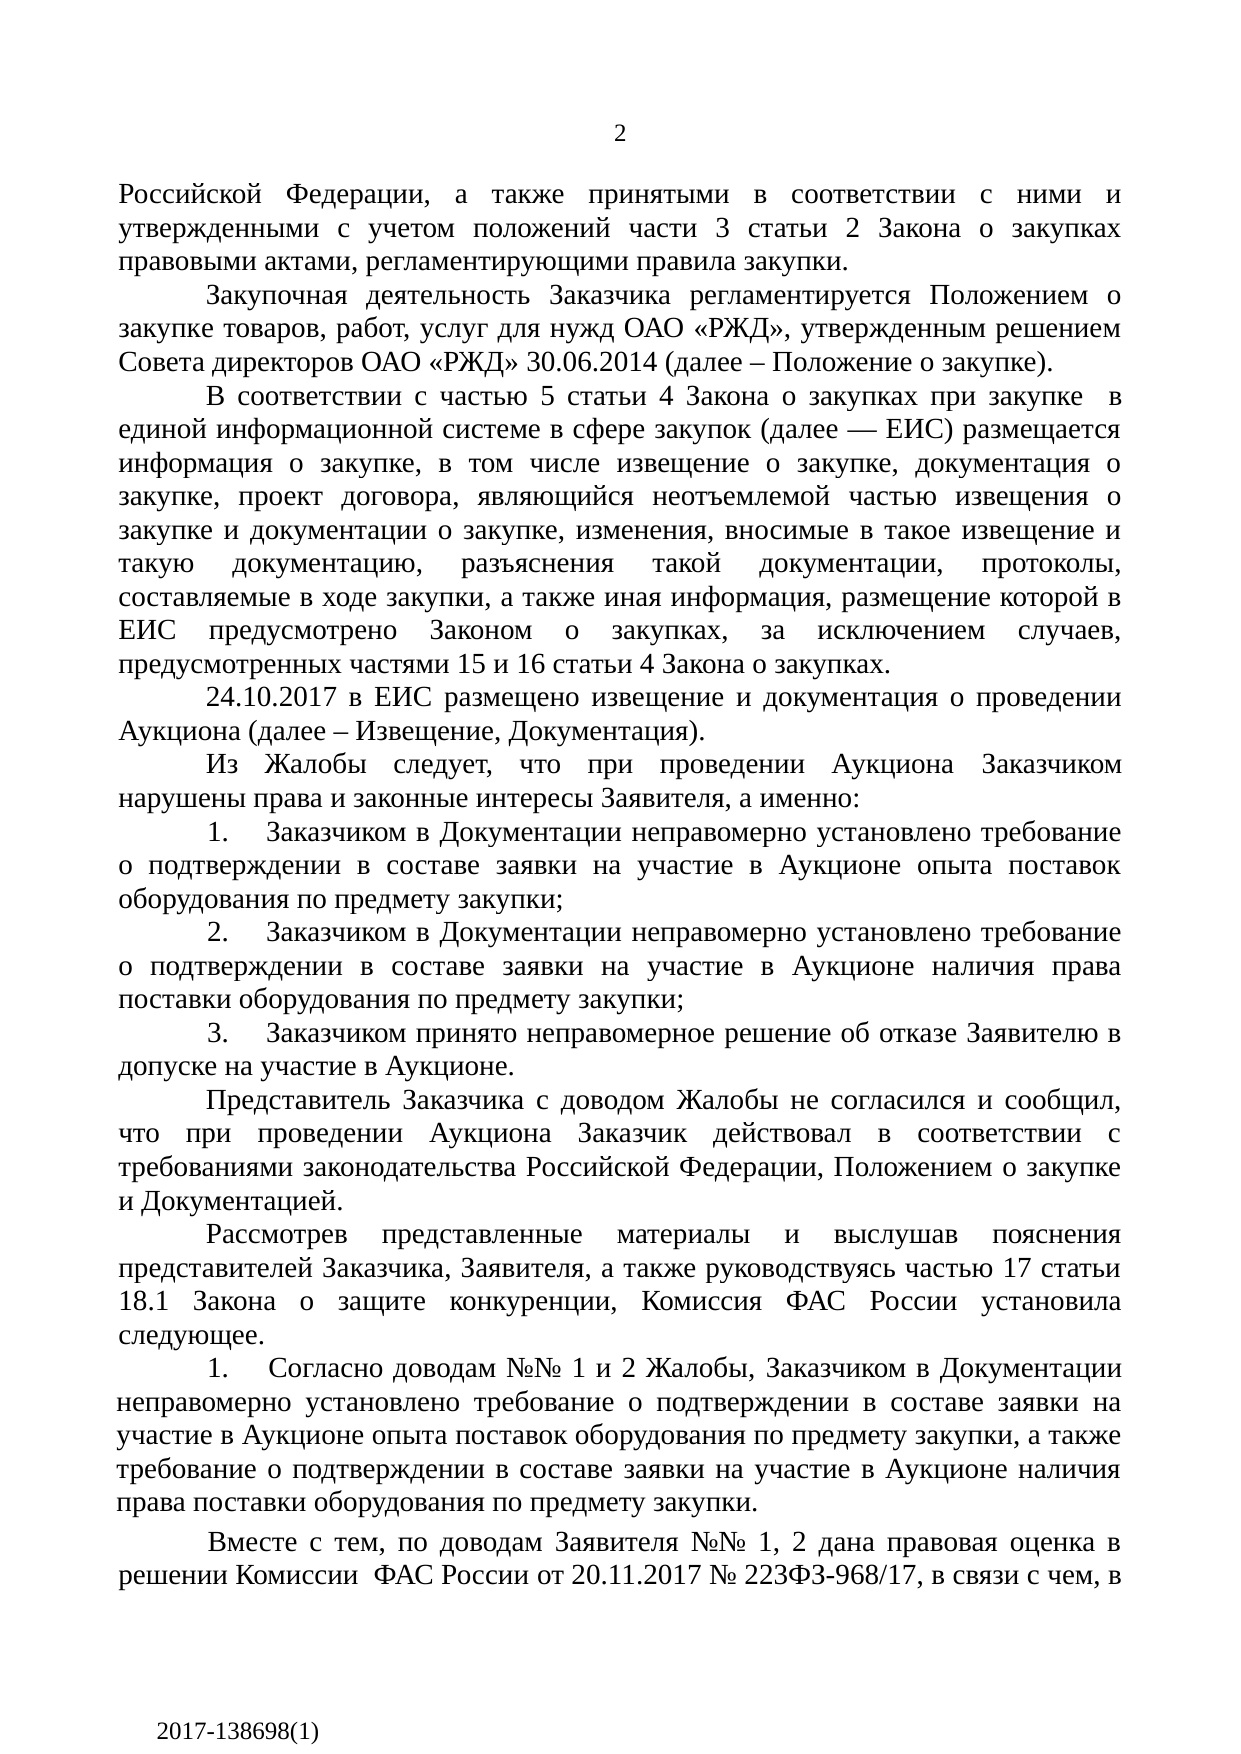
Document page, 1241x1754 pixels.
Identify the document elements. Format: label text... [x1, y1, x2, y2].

list Заказчиком принято неправомерное решение об отказе Заявителю в допуске на участие в Аукционе. [118, 1015, 1122, 1082]
text 24.10.2017 в ЕИС размещено извещение и документация о проведении Аукциона (далее – Извещение, Документация). [118, 679, 1122, 747]
text Из Жалобы следует, что при проведении Аукциона Заказчиком нарушены права и законные интересы Заявителя, а именно: [118, 747, 1122, 814]
list Заказчиком в Документации неправомерно установлено требование о подтверждении в составе заявки на участие в Аукционе наличия права поставки оборудования по предмету закупки; [118, 914, 1122, 1015]
text Вместе с тем, по доводам Заявителя №№ 1, 2 дана правовая оценка в решении Комиссии ФАС России от 20.11.2017 № 223ФЗ-968/17, в связи с чем, в [118, 1524, 1122, 1591]
list Согласно доводам №№ 1 и 2 Жалобы, Заказчиком в Документации неправомерно установлено требование о подтверждении в составе заявки на участие в Аукционе опыта поставок оборудования по предмету закупки, а также требование о подтверждении в составе заявки на участие в Аукционе наличия права поставки оборудования по предмету закупки. [116, 1350, 1122, 1518]
text Российской Федерации, а также принятыми в соответствии с ними и утвержденными с учетом положений части 3 статьи 2 Закона о закупках правовыми актами, регламентирующими правила закупки. [118, 176, 1122, 277]
text Рассмотрев представленные материалы и выслушав пояснения представителей Заказчика, Заявителя, а также руководствуясь частью 17 статьи 18.1 Закона о защите конкуренции, Комиссия ФАС России установила следующее. [118, 1216, 1122, 1350]
text Закупочная деятельность Заказчика регламентируется Положением о закупке товаров, работ, услуг для нужд ОАО «РЖД», утвержденным решением Совета директоров ОАО «РЖД» 30.06.2014 (далее – Положение о закупке). [118, 277, 1122, 378]
list Заказчиком в Документации неправомерно установлено требование о подтверждении в составе заявки на участие в Аукционе опыта поставок оборудования по предмету закупки; [118, 814, 1122, 914]
text В соответствии с частью 5 статьи 4 Закона о закупках при закупке в единой информационной системе в сфере закупок (далее — ЕИС) размещается информация о закупке, в том числе извещение о закупке, документация о закупке, проект договора, являющийся неотъемлемой частью извещения о закупке и документации о закупке, изменения, вносимые в такое извещение и такую документацию, разъяснения такой документации, протоколы, составляемые в ходе закупки, а также иная информация, размещение которой в ЕИС предусмотрено Законом о закупках, за исключением случаев, предусмотренных частями 15 и 16 статьи 4 Закона о закупках. [118, 378, 1122, 679]
text Представитель Заказчика с доводом Жалобы не согласился и сообщил, что при проведении Аукциона Заказчик действовал в соответствии с требованиями законодательства Российской Федерации, Положением о закупке и Документацией. [118, 1082, 1122, 1216]
